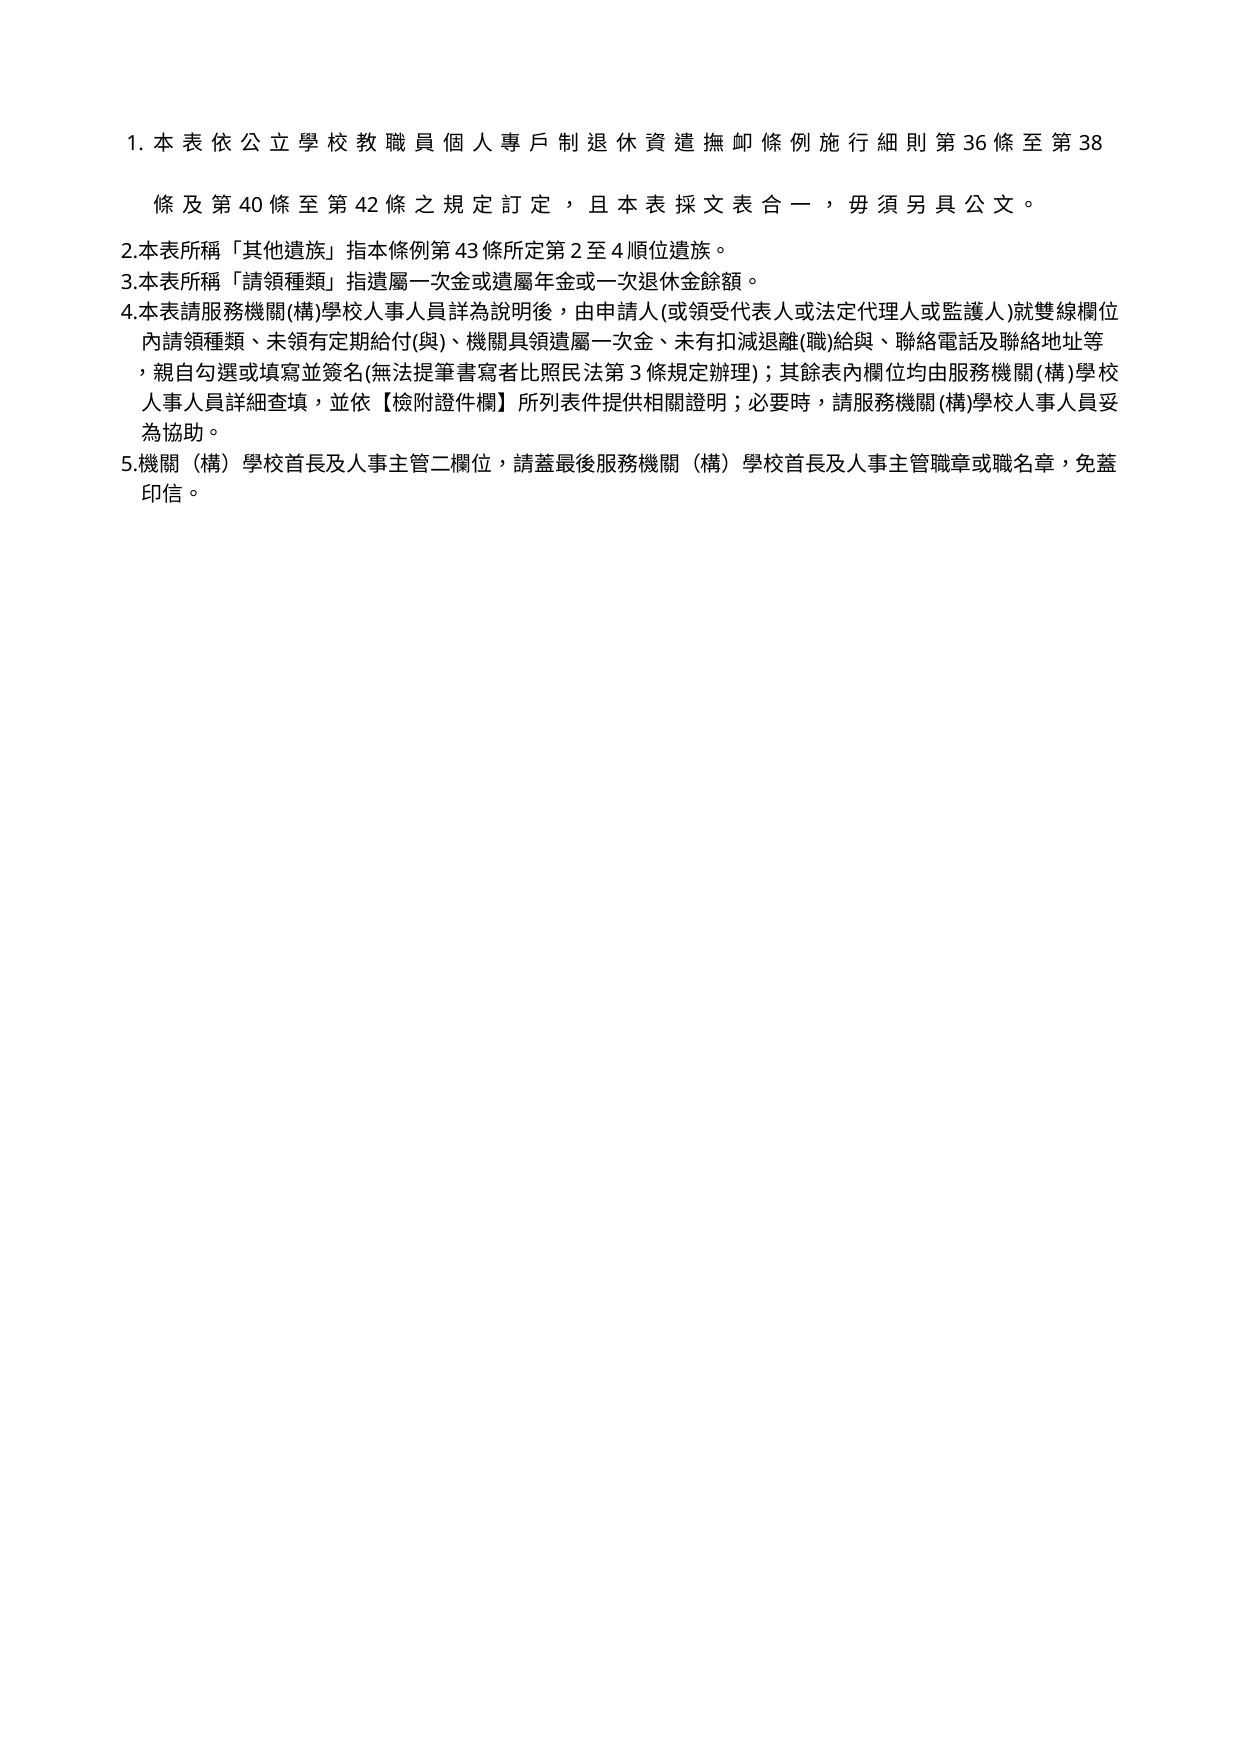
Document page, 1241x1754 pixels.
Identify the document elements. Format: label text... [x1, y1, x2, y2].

text 1.本表依公立學校教職員個人專戶制退休資遣撫卹條例施行細則第36條至第38條及第40條至第42條之規定訂定，且本表採文表合一，毋須另具公文。 [121, 110, 1119, 235]
text 3.本表所稱「請領種類」指遺屬一次金或遺屬年金或一次退休金餘額。 [121, 265, 1119, 295]
text 2.本表所稱「其他遺族」指本條例第43條所定第2至4順位遺族。 [121, 235, 1119, 265]
text 5.機關（構）學校首長及人事主管二欄位，請蓋最後服務機關（構）學校首長及人事主管職章或職名章，免蓋印信。 [121, 447, 1119, 507]
text ，親自勾選或填寫並簽名(無法提筆書寫者比照民法第3條規定辦理)；其餘表內欄位均由服務機關(構)學校人事人員詳細查填，並依【檢附證件欄】所列表件提供相關證明；必要時，請服務機關(構)學校人事人員妥為協助。 [121, 356, 1119, 447]
text 4.本表請服務機關(構)學校人事人員詳為說明後，由申請人(或領受代表人或法定代理人或監護人)就雙線欄位內請領種類、未領有定期給付(與)、機關具領遺屬一次金、未有扣減退離(職)給與、聯絡電話及聯絡地址等 [121, 295, 1119, 356]
